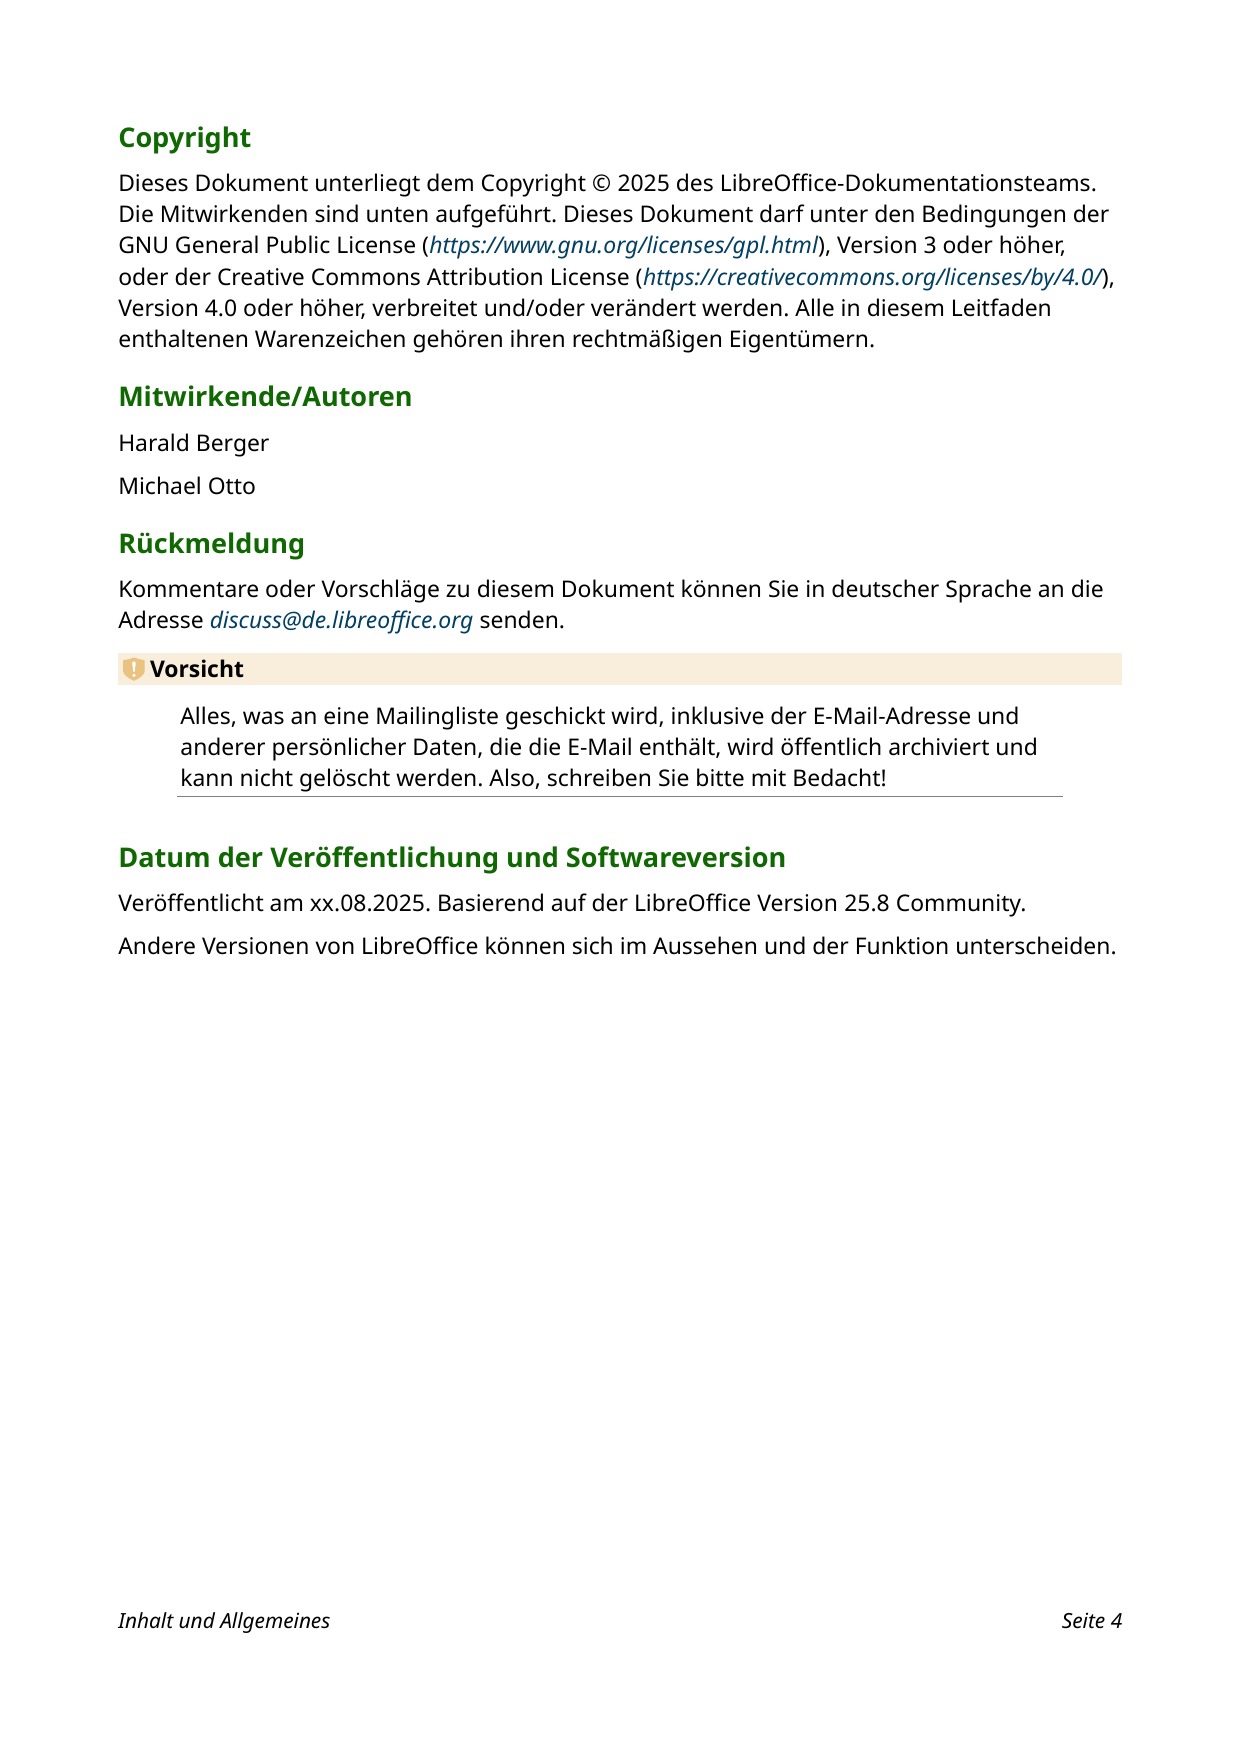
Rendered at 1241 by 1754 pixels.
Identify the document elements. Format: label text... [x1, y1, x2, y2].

subtitle Rückmeldung [118, 524, 1122, 561]
text Kommentare oder Vorschläge zu diesem Dokument können Sie in deutscher Sprache an die Adresse discuss@de.libreoffice.org senden. [118, 573, 1122, 636]
subtitle Copyright [118, 118, 1122, 155]
subtitle Mitwirkende/Autoren [118, 378, 1122, 415]
text Harald Berger [118, 427, 1122, 458]
text Veröffentlicht am xx.08.2025. Basierend auf der LibreOffice Version 25.8 Community. [118, 887, 1122, 918]
text Alles, was an eine Mailingliste geschickt wird, inklusive der E-Mail-Adresse und anderer persönlicher Daten, die die E-Mail enthält, wird öffentlich archiviert und kann nicht gelöscht werden. Also, schreiben Sie bitte mit Bedacht! [177, 697, 1063, 796]
subtitle Datum der Veröffentlichung und Softwareversion [118, 839, 1122, 876]
text Dieses Dokument unterliegt dem Copyright © 2025 des LibreOffice-Dokumentationsteams. Die Mitwirkenden sind unten aufgeführt. Dieses Dokument darf unter den Bedingungen der GNU General Public License (https://www.gnu.org/licenses/gpl.html), Version 3 oder höher, oder der Creative Commons Attribution License (https://creativecommons.org/licenses/by/4.0/), Version 4.0 oder höher, verbreitet und/oder verändert werden. Alle in diesem Leitfaden enthaltenen Warenzeichen gehören ihren rechtmäßigen Eigentümern. [118, 167, 1122, 354]
text Michael Otto [118, 469, 1122, 501]
text Andere Versionen von LibreOffice können sich im Aussehen und der Funktion unterscheiden. [118, 930, 1122, 962]
list Vorsicht [118, 653, 1122, 685]
